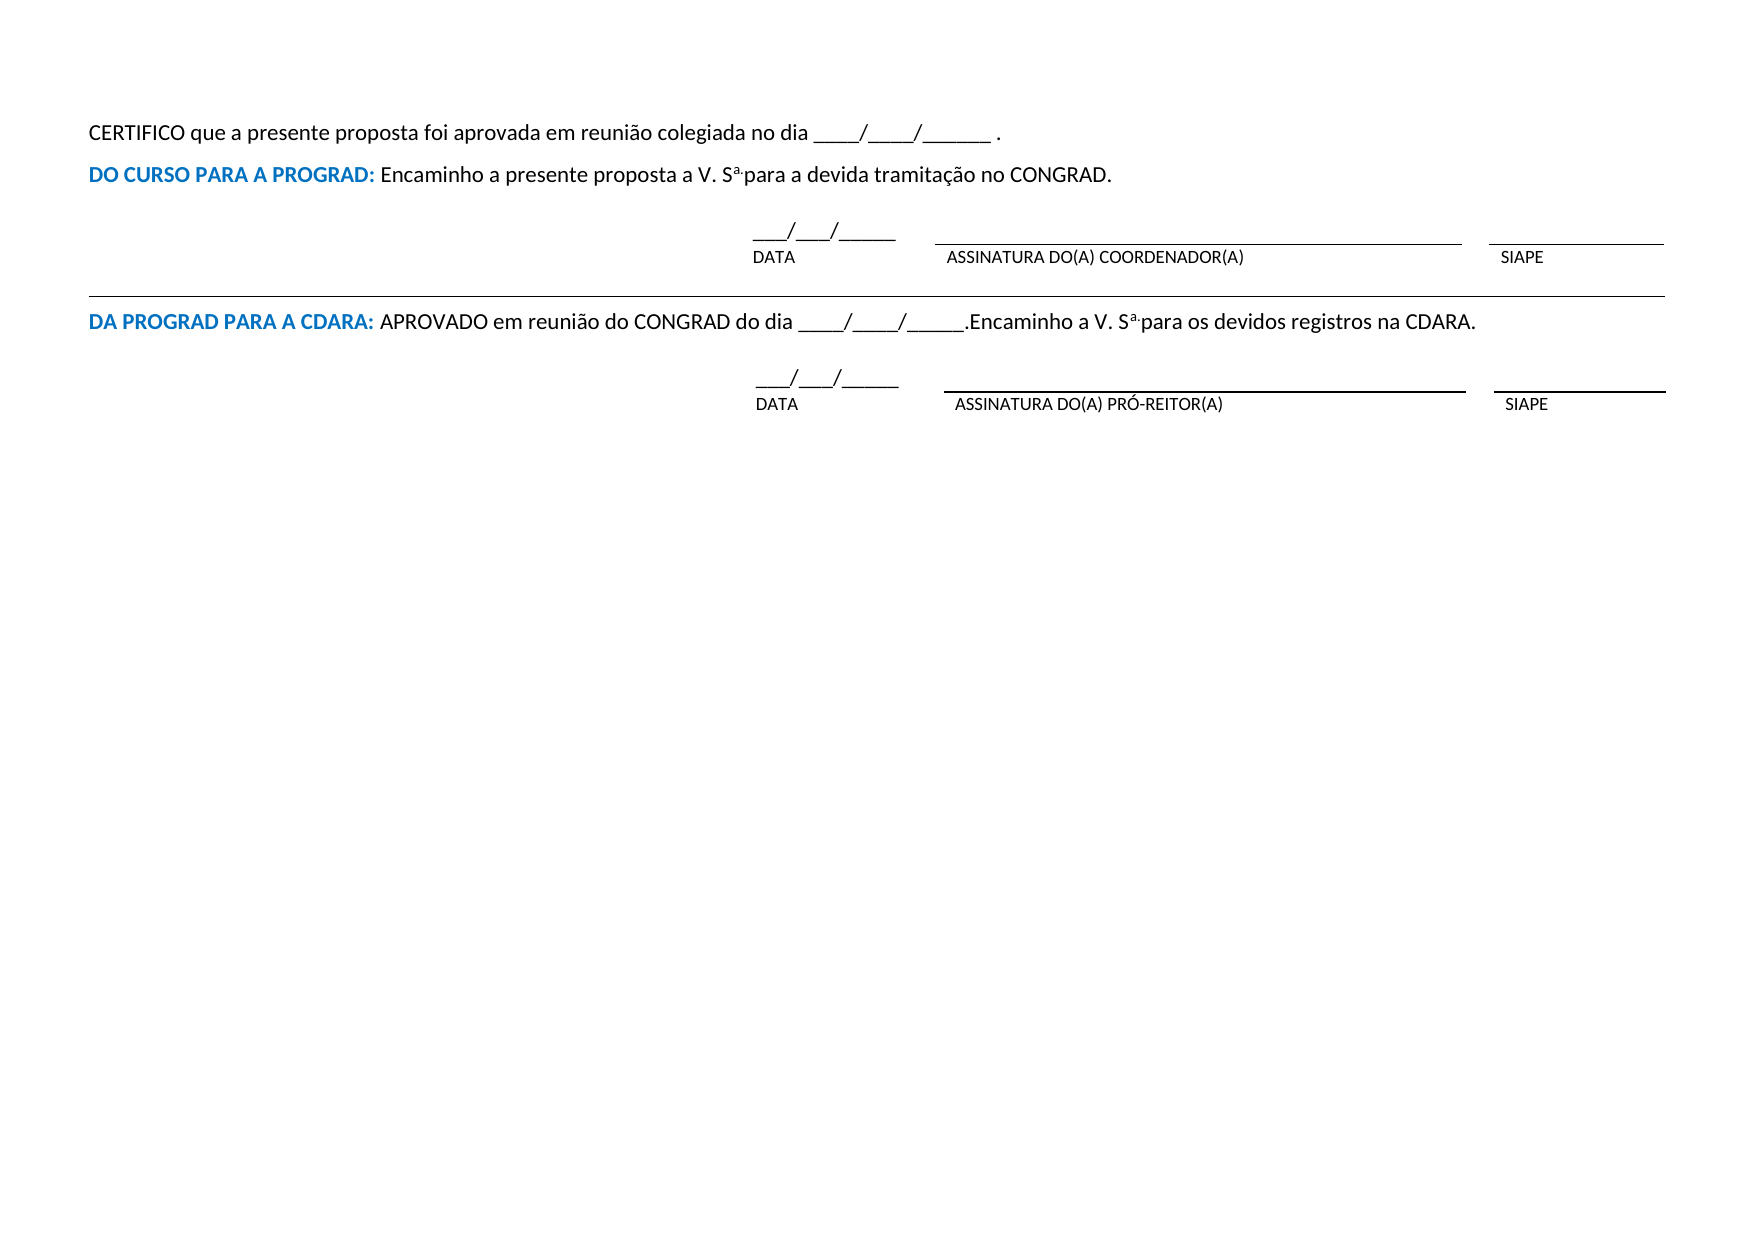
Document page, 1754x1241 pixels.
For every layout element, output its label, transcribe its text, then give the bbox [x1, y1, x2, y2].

text DA PROGRAD PARA A CDARA: APROVADO em reunião do CONGRAD do dia ____/____/_____.Encaminho a V. Sa.para os devidos registros na CDARA. [89, 307, 1665, 335]
text CERTIFICO que a presente proposta foi aprovada em reunião colegiada no dia ____/____/______ . [89, 118, 1665, 146]
table_header [935, 216, 1462, 244]
table_cell [1462, 244, 1489, 268]
table_cell DATA [744, 391, 911, 415]
table_header ___/___/_____ [744, 364, 911, 391]
table_header [944, 364, 1466, 391]
table_header [911, 364, 943, 391]
table_header [1466, 364, 1494, 391]
text DO CURSO PARA A PROGRAD: Encaminho a presente proposta a V. Sa.para a devida tramitação no CONGRAD. [89, 160, 1665, 188]
table_cell ASSINATURA DO(A) COORDENADOR(A) [935, 245, 1462, 268]
table_cell DATA [741, 244, 909, 268]
table_header [1489, 216, 1664, 244]
table_header [1494, 364, 1666, 391]
table_cell [911, 391, 943, 415]
table_cell [909, 244, 935, 268]
table_header ___/___/_____ [741, 216, 909, 244]
table_cell SIAPE [1494, 393, 1666, 415]
table_header [909, 216, 935, 244]
table_cell [1466, 391, 1494, 415]
table_cell SIAPE [1489, 245, 1664, 268]
table_cell ASSINATURA DO(A) PRÓ-REITOR(A) [944, 393, 1466, 415]
table_header [1462, 216, 1489, 244]
